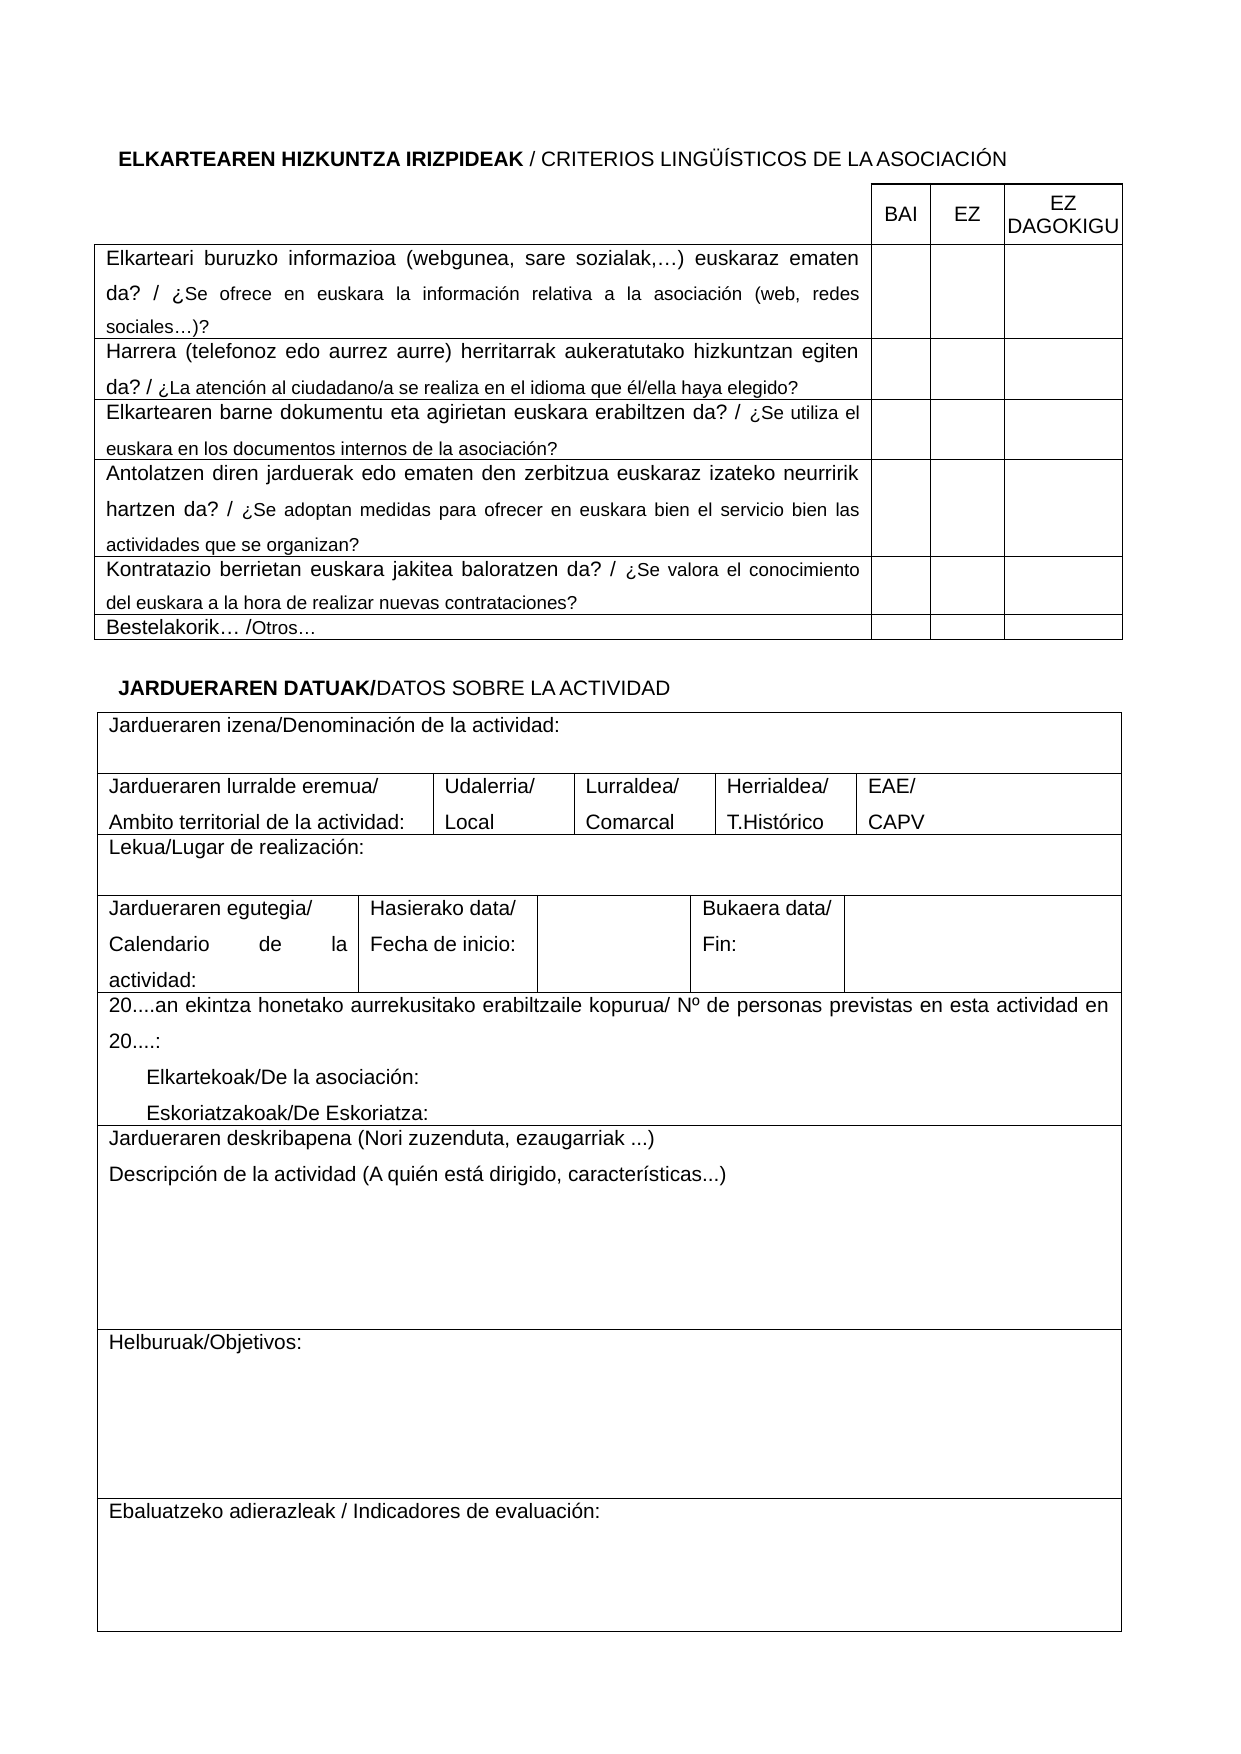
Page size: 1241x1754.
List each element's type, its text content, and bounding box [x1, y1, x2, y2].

table_cell Bukaera data/ Fin: [691, 896, 844, 992]
table_cell [931, 245, 1004, 337]
text ELKARTEAREN HIZKUNTZA IRIZPIDEAK / CRITERIOS LINGÜÍSTICOS DE LA ASOCIACIÓN [118, 147, 1122, 171]
table_cell [872, 460, 930, 556]
table_cell Helburuak/Objetivos: [98, 1330, 1121, 1498]
table_cell [931, 557, 1004, 613]
table_header [95, 183, 871, 244]
table_cell Jardueraren lurralde eremua/ Ambito territorial de la actividad: [98, 774, 433, 834]
table_cell Herrialdea/ T.Histórico [716, 774, 856, 834]
table_cell Elkarteari buruzko informazioa (webgunea, sare sozialak,…) euskaraz ematen da? / ¿Se ofrece en euskara la información relativa a la asociación (web, redes sociales…)? [95, 245, 871, 337]
table_cell EAE/ CAPV [857, 774, 1121, 834]
table_cell [872, 557, 930, 613]
table_cell [845, 896, 1121, 992]
table_cell [931, 400, 1004, 459]
table_cell Kontratazio berrietan euskara jakitea baloratzen da? / ¿Se valora el conocimiento del euskara a la hora de realizar nuevas contrataciones? [95, 557, 871, 613]
table_cell [872, 400, 930, 459]
table_cell [1005, 460, 1122, 556]
table_cell Antolatzen diren jarduerak edo ematen den zerbitzua euskaraz izateko neurririk hartzen da? / ¿Se adoptan medidas para ofrecer en euskara bien el servicio bien las actividades que se organizan? [95, 460, 871, 556]
table_cell Hasierako data/ Fecha de inicio: [359, 896, 537, 992]
table_cell Ebaluatzeko adierazleak / Indicadores de evaluación: [98, 1499, 1121, 1631]
table_cell [872, 339, 930, 398]
table_header BAI [872, 185, 930, 244]
table_cell [1005, 400, 1122, 459]
table_header Jardueraren izena/Denominación de la actividad: [98, 713, 1121, 773]
table_cell [1005, 615, 1122, 638]
table_cell Jardueraren egutegia/ Calendario de la actividad: [98, 896, 358, 992]
table_cell [931, 615, 1004, 638]
text JARDUERAREN DATUAK/DATOS SOBRE LA ACTIVIDAD [118, 676, 1122, 700]
table_cell [1005, 339, 1122, 398]
table_cell [1005, 245, 1122, 337]
table_cell [538, 896, 690, 992]
table_cell Lurraldea/ Comarcal [575, 774, 715, 834]
table_cell Udalerria/ Local [434, 774, 574, 834]
table_cell [931, 460, 1004, 556]
table_cell [1005, 557, 1122, 613]
table_cell [872, 245, 930, 337]
table_cell [931, 339, 1004, 398]
table_cell 20....an ekintza honetako aurrekusitako erabiltzaile kopurua/ Nº de personas previstas en esta actividad en 20....: Elkartekoak/De la asociación: Eskoriatzakoak/De Eskoriatza: [98, 993, 1121, 1124]
table_cell Lekua/Lugar de realización: [98, 835, 1121, 895]
table_header EZ DAGOKIGU [1005, 185, 1122, 244]
table_cell Elkartearen barne dokumentu eta agirietan euskara erabiltzen da? / ¿Se utiliza el euskara en los documentos internos de la asociación? [95, 400, 871, 459]
table_header EZ [931, 185, 1004, 244]
table_cell [872, 615, 930, 638]
table_cell Harrera (telefonoz edo aurrez aurre) herritarrak aukeratutako hizkuntzan egiten da? / ¿La atención al ciudadano/a se realiza en el idioma que él/ella haya elegido? [95, 339, 871, 398]
table_cell Bestelakorik… /Otros… [95, 615, 871, 638]
table_cell Jardueraren deskribapena (Nori zuzenduta, ezaugarriak ...) Descripción de la actividad (A quién está dirigido, características...) [98, 1126, 1121, 1329]
